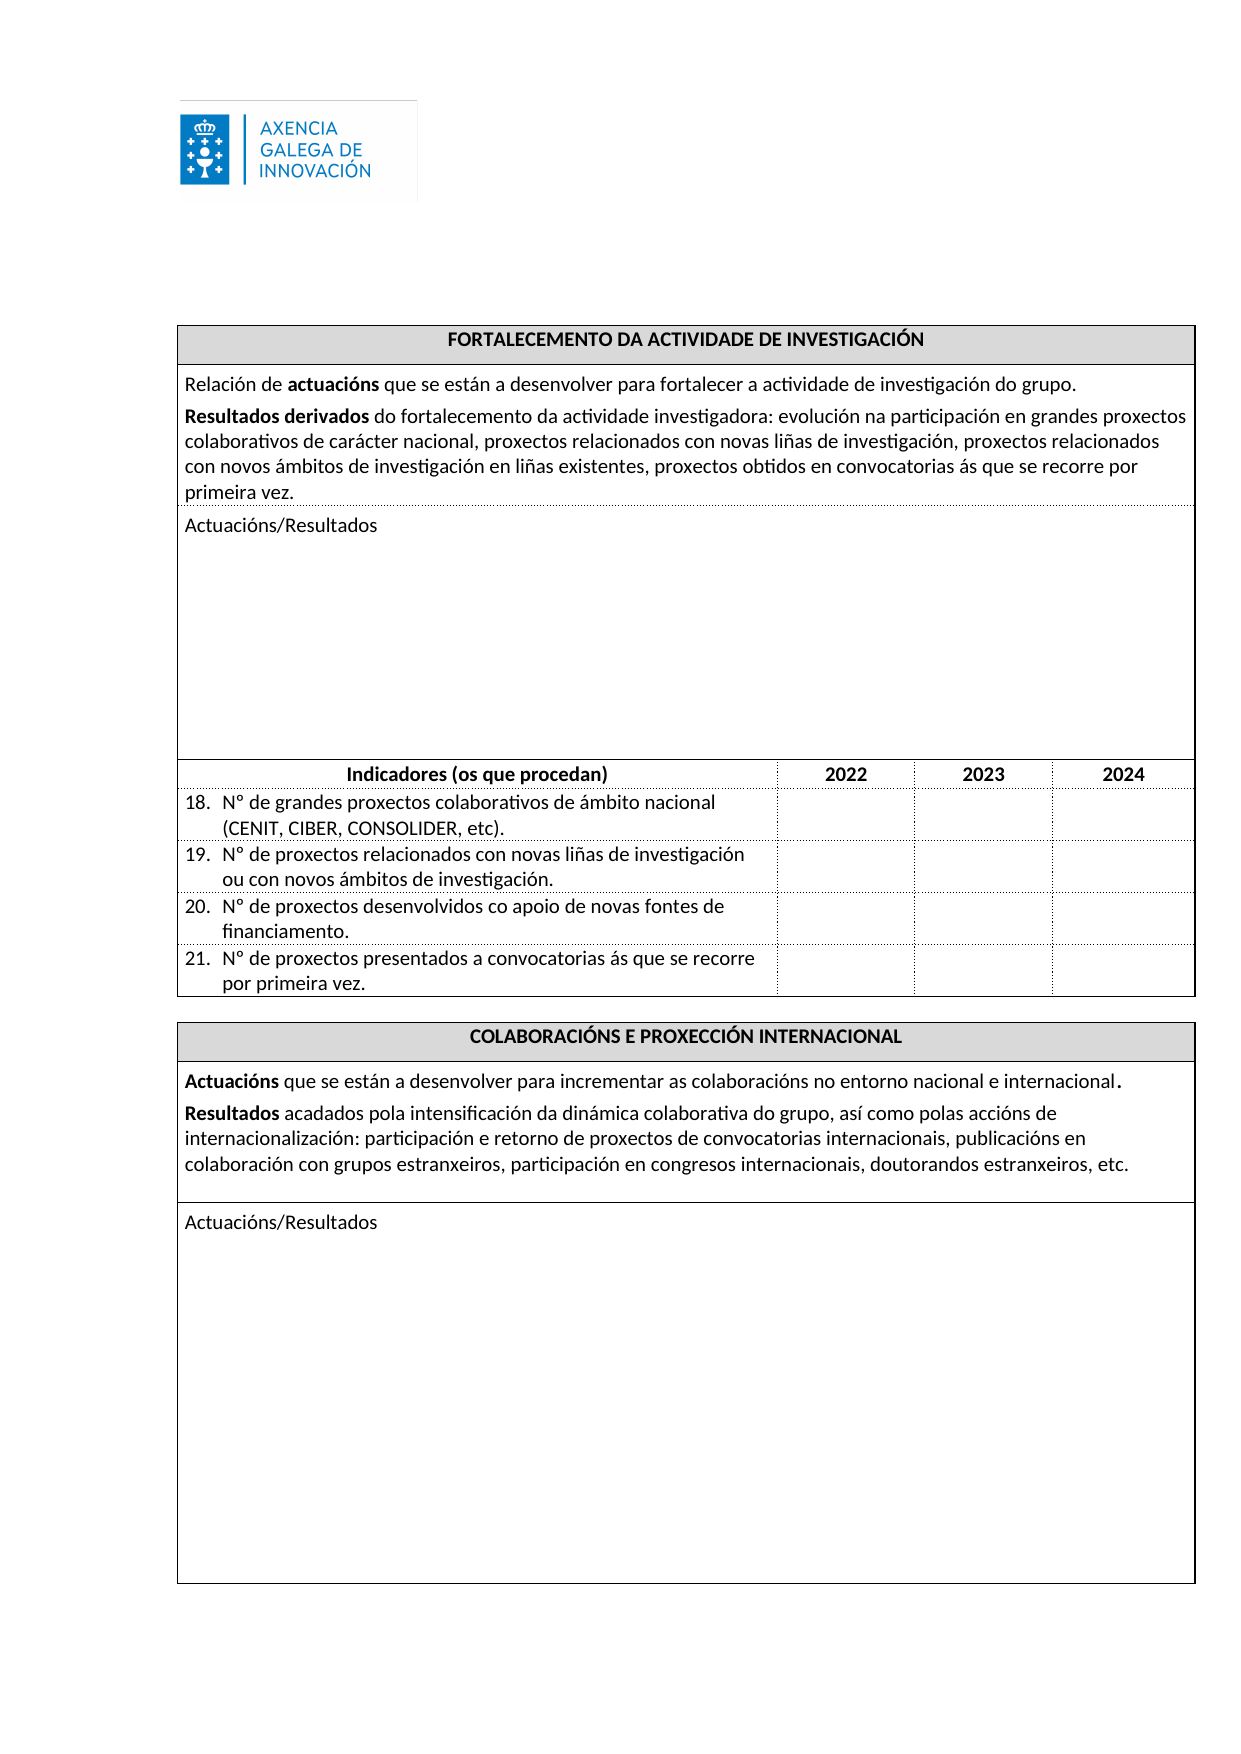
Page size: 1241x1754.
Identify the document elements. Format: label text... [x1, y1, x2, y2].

table_cell 2024 [1052, 760, 1194, 788]
table_cell Actuacións/Resultados [178, 505, 1194, 759]
table_cell [915, 788, 1052, 840]
table_cell Actuacións/Resultados [178, 1203, 1194, 1583]
table_cell [1052, 892, 1194, 944]
picture [180, 100, 418, 202]
table_cell Indicadores (os que procedan) [178, 760, 777, 788]
table_cell 2022 [777, 760, 915, 788]
table_cell Relación de actuacións que se están a desenvolver para fortalecer a actividade de investigación do grupo. Resultados derivados do fortalecemento da actividade investigadora: evolución na participación en grandes proxectos colaborativos de carácter nacional, proxectos relacionados con novas liñas de investigación, proxectos relacionados con novos ámbitos de investigación en liñas existentes, proxectos obtidos en convocatorias ás que se recorre por primeira vez. [178, 365, 1194, 504]
table_cell [777, 840, 915, 892]
table_cell Nº de proxectos presentados a convocatorias ás que se recorre por primeira vez. [178, 944, 777, 996]
table_cell Nº de proxectos desenvolvidos co apoio de novas fontes de financiamento. [178, 892, 777, 944]
table_header COLABORACIÓNS E PROXECCIÓN INTERNACIONAL [178, 1023, 1194, 1061]
table_cell [777, 892, 915, 944]
table_cell [1052, 944, 1194, 996]
table_cell [777, 788, 915, 840]
table_cell [915, 892, 1052, 944]
table_cell [777, 944, 915, 996]
table_header FORTALECEMENTO DA ACTIVIDADE DE INVESTIGACIÓN [178, 326, 1194, 364]
table_cell [915, 944, 1052, 996]
table_cell Nº de grandes proxectos colaborativos de ámbito nacional (CENIT, CIBER, CONSOLIDER, etc). [178, 788, 777, 840]
table_cell Actuacións que se están a desenvolver para incrementar as colaboracións no entorno nacional e internacional. Resultados acadados pola intensificación da dinámica colaborativa do grupo, así como polas accións de internacionalización: participación e retorno de proxectos de convocatorias internacionais, publicacións en colaboración con grupos estranxeiros, participación en congresos internacionais, doutorandos estranxeiros, etc. [178, 1062, 1194, 1202]
table_cell [915, 840, 1052, 892]
table_cell [1052, 840, 1194, 892]
table_cell Nº de proxectos relacionados con novas liñas de investigación ou con novos ámbitos de investigación. [178, 840, 777, 892]
table_cell [1052, 788, 1194, 840]
table_cell 2023 [915, 760, 1052, 788]
